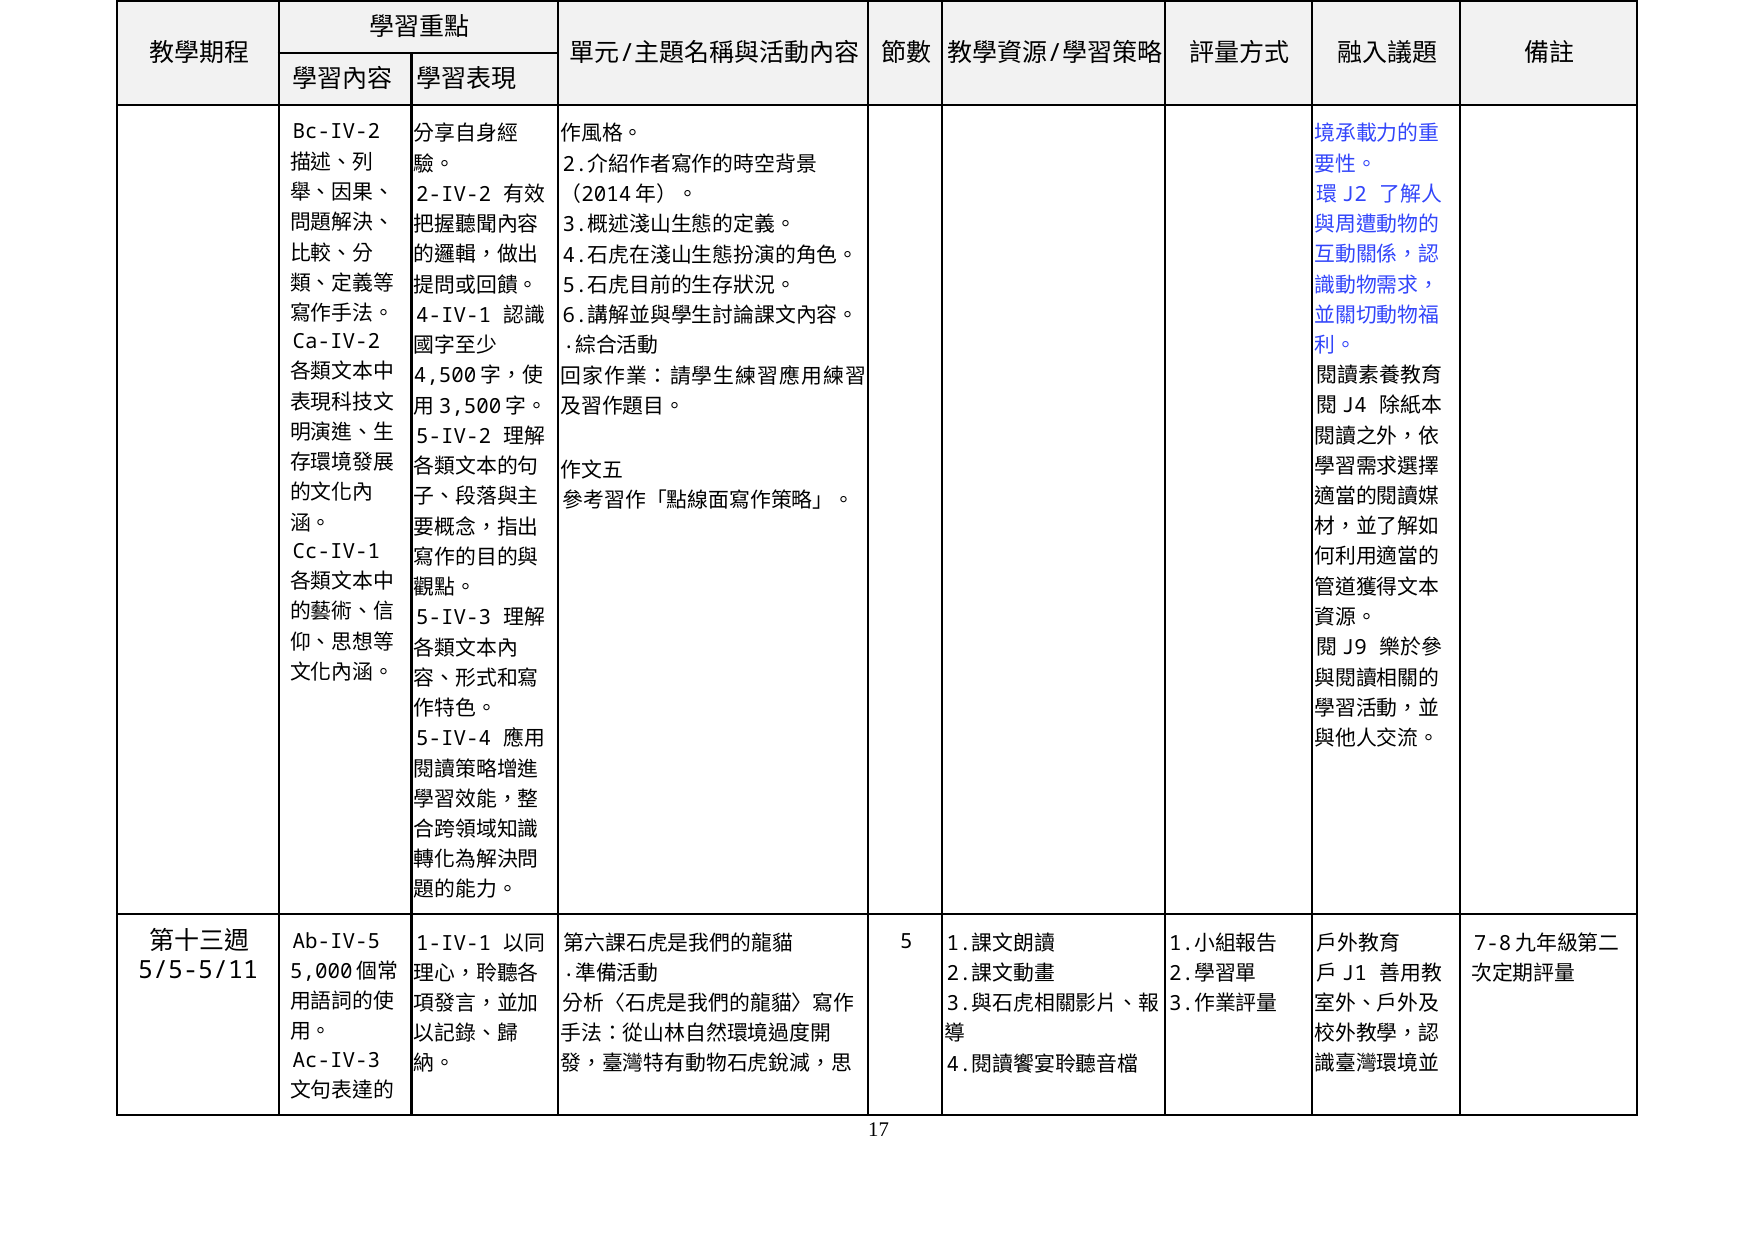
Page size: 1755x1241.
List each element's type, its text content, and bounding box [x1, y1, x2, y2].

table_cell 學習內容 [280, 54, 410, 104]
table_cell [943, 106, 1164, 913]
table_header 節數 [869, 2, 941, 104]
table_header 教學資源/學習策略 [943, 2, 1164, 104]
table_cell 1.課文朗讀 2.課文動畫 3.與石虎相關影片、報導 4.閱讀饗宴聆聽音檔 [943, 915, 1164, 1114]
table_header 學習重點 [280, 2, 557, 52]
table_header 備註 [1461, 2, 1636, 104]
table_header 教學期程 [118, 2, 278, 104]
table_header 評量方式 [1166, 2, 1311, 104]
table_cell 學習表現 [413, 54, 557, 104]
table_cell 第十三週5/5-5/11 [118, 915, 278, 1114]
table_cell 1.小組報告 2.學習單 3.作業評量 [1166, 915, 1311, 1114]
table_cell 作風格。 2.介紹作者寫作的時空背景（2014年）。 3.概述淺山生態的定義。 4.石虎在淺山生態扮演的角色。 5.石虎目前的生存狀況。 6.講解並與學生討論課文內容。 ‧綜合活動 回家作業：請學生練習應用練習及習作題目。 作文五 參考習作「點線面寫作策略」。 [559, 106, 867, 913]
table_cell 7-8九年級第二次定期評量 [1461, 915, 1636, 1114]
table_header 融入議題 [1313, 2, 1459, 104]
table_cell Ab-IV-5 5,000個常用語詞的使用。 Ac-IV-3 文句表達的 [280, 915, 410, 1114]
table_cell [1166, 106, 1311, 913]
table_cell 第六課石虎是我們的龍貓 ‧準備活動 分析〈石虎是我們的龍貓〉寫作手法：從山林自然環境過度開發，臺灣特有動物石虎銳減，思 [559, 915, 867, 1114]
table_cell 分享自身經驗。 2-IV-2 有效把握聽聞內容的邏輯，做出提問或回饋。 4-IV-1 認識國字至少4,500字，使用3,500字。 5-IV-2 理解各類文本的句子、段落與主要概念，指出寫作的目的與觀點。 5-IV-3 理解各類文本內容、形式和寫作特色。 5-IV-4 應用閱讀策略增進學習效能，整合跨領域知識轉化為解決問題的能力。 [413, 106, 557, 913]
table_cell 境承載力的重要性。 環J2 了解人與周遭動物的互動關係，認識動物需求，並關切動物福利。 閱讀素養教育 閱J4 除紙本閱讀之外，依學習需求選擇適當的閱讀媒材，並了解如何利用適當的管道獲得文本資源。 閱J9 樂於參與閱讀相關的學習活動，並與他人交流。 [1313, 106, 1459, 913]
table_cell 5 [869, 915, 941, 1114]
table_cell [869, 106, 941, 913]
table_cell Bc-IV-2 描述、列舉、因果、問題解決、比較、分類、定義等寫作手法。 Ca-IV-2 各類文本中表現科技文明演進、生存環境發展的文化內涵。 Cc-IV-1 各類文本中的藝術、信仰、思想等文化內涵。 [280, 106, 410, 913]
table_cell [118, 106, 278, 913]
table_cell 戶外教育 戶J1 善用教室外、戶外及校外教學，認識臺灣環境並 [1313, 915, 1459, 1114]
table_header 單元/主題名稱與活動內容 [559, 2, 867, 104]
table_cell [1461, 106, 1636, 913]
table_cell 1-IV-1 以同理心，聆聽各項發言，並加以記錄、歸納。 [413, 915, 557, 1114]
